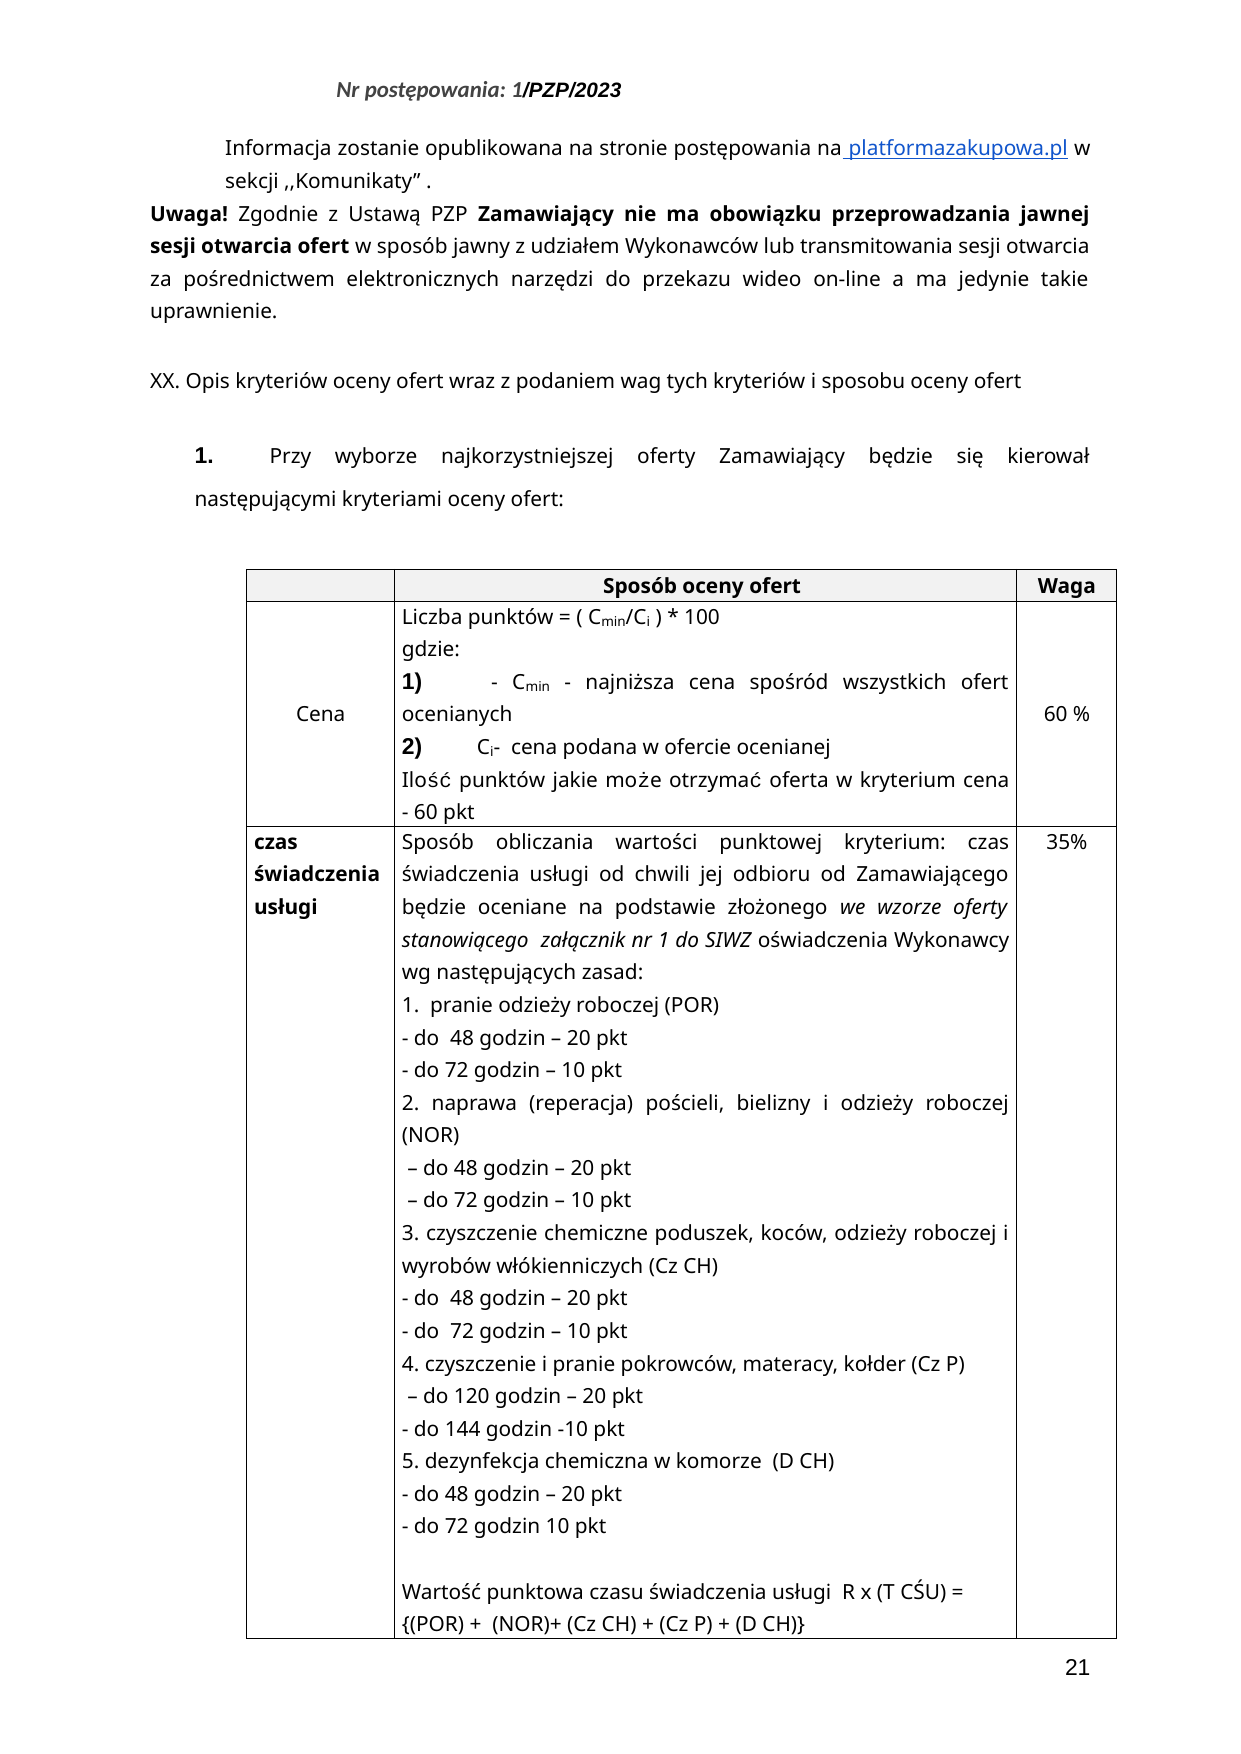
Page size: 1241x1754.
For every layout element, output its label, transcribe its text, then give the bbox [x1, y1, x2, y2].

text Uwaga! Zgodnie z Ustawą PZP Zamawiający nie ma obowiązku przeprowadzania jawnej sesji otwarcia ofert w sposób jawny z udziałem Wykonawców lub transmitowania sesji otwarcia za pośrednictwem elektronicznych narzędzi do przekazu wideo on-line a ma jedynie takie uprawnienie. [150, 199, 1090, 325]
text Informacja zostanie opublikowana na stronie postępowania na platformazakupowa.pl w sekcji ,,Komunikaty” . [225, 133, 1090, 194]
table_cell Liczba punktów = ( Cmin/Ci ) * 100 gdzie: - Cmin - najniższa cena spośród wszystkich ofert ocenianych Ci- cena podana w ofercie ocenianej Ilość punktów jakie może otrzymać oferta w kryterium cena - 60 pkt [395, 602, 1016, 826]
subtitle XX. Opis kryteriów oceny ofert wraz z podaniem wag tych kryteriów i sposobu oceny ofert [150, 367, 1090, 395]
table_header Sposób oceny ofert [395, 570, 1016, 601]
table_header [247, 570, 394, 601]
table_header Waga [1017, 570, 1116, 601]
table_cell 35% [1017, 827, 1116, 1638]
table_cell 60 % [1017, 602, 1116, 826]
table_cell Sposób obliczania wartości punktowej kryterium: czas świadczenia usługi od chwili jej odbioru od Zamawiającego będzie oceniane na podstawie złożonego we wzorze oferty stanowiącego załącznik nr 1 do SIWZ oświadczenia Wykonawcy wg następujących zasad: 1. pranie odzieży roboczej (POR) - do 48 godzin – 20 pkt - do 72 godzin – 10 pkt 2. naprawa (reperacja) pościeli, bielizny i odzieży roboczej (NOR) – do 48 godzin – 20 pkt – do 72 godzin – 10 pkt 3. czyszczenie chemiczne poduszek, koców, odzieży roboczej i wyrobów włókienniczych (Cz CH) - do 48 godzin – 20 pkt - do 72 godzin – 10 pkt 4. czyszczenie i pranie pokrowców, materacy, kołder (Cz P) – do 120 godzin – 20 pkt - do 144 godzin -10 pkt 5. dezynfekcja chemiczna w komorze (D CH) - do 48 godzin – 20 pkt - do 72 godzin 10 pkt Wartość punktowa czasu świadczenia usługi R x (T CŚU) = {(POR) + (NOR)+ (Cz CH) + (Cz P) + (D CH)} [395, 827, 1016, 1638]
table_cell czas świadczenia usługi [247, 827, 394, 1638]
list Przy wyborze najkorzystniejszej oferty Zamawiający będzie się kierował następującymi kryteriami oceny ofert: [194, 441, 1090, 512]
table_cell Cena [247, 602, 394, 826]
